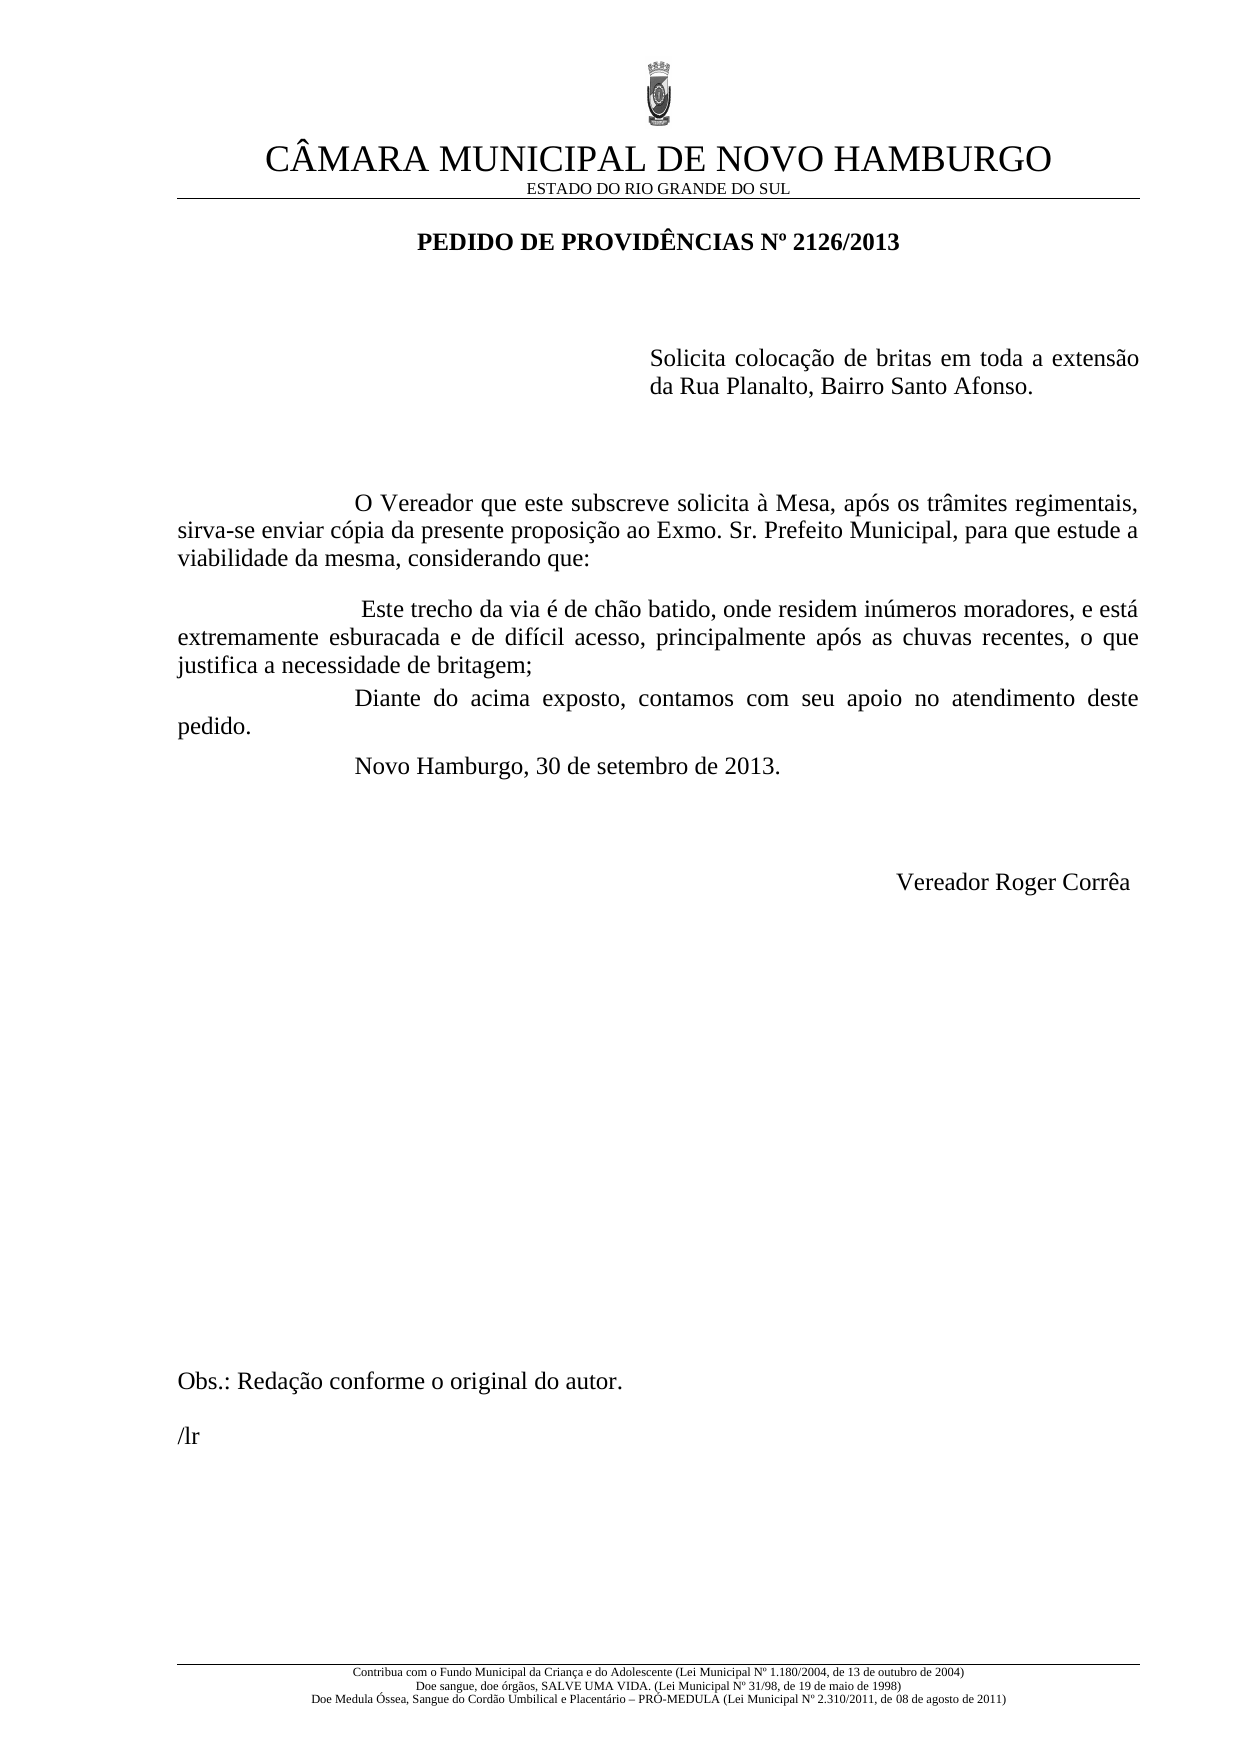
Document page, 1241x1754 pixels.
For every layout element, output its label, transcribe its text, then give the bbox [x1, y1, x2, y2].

text Vereador Roger Corrêa [768, 868, 1140, 896]
text PEDIDO DE PROVIDÊNCIAS Nº 2126/2013 [177, 228, 1140, 256]
text Este trecho da via é de chão batido, onde residem inúmeros moradores, e está extremamente esburacada e de difícil acesso, principalmente após as chuvas recentes, o que justifica a necessidade de britagem; [177, 595, 1140, 678]
text Novo Hamburgo, 30 de setembro de 2013. [177, 752, 1140, 779]
text Obs.: Redação conforme o original do autor. [177, 1367, 1140, 1394]
text Solicita colocação de britas em toda a extensão da Rua Planalto, Bairro Santo Afonso. [649, 344, 1140, 400]
text O Vereador que este subscreve solicita à Mesa, após os trâmites regimentais, sirva-se enviar cópia da presente proposição ao Exmo. Sr. Prefeito Municipal, para que estude a viabilidade da mesma, considerando que: [177, 489, 1140, 572]
text /lr [177, 1422, 1140, 1450]
text Diante do acima exposto, contamos com seu apoio no atendimento deste pedido. [177, 684, 1140, 740]
